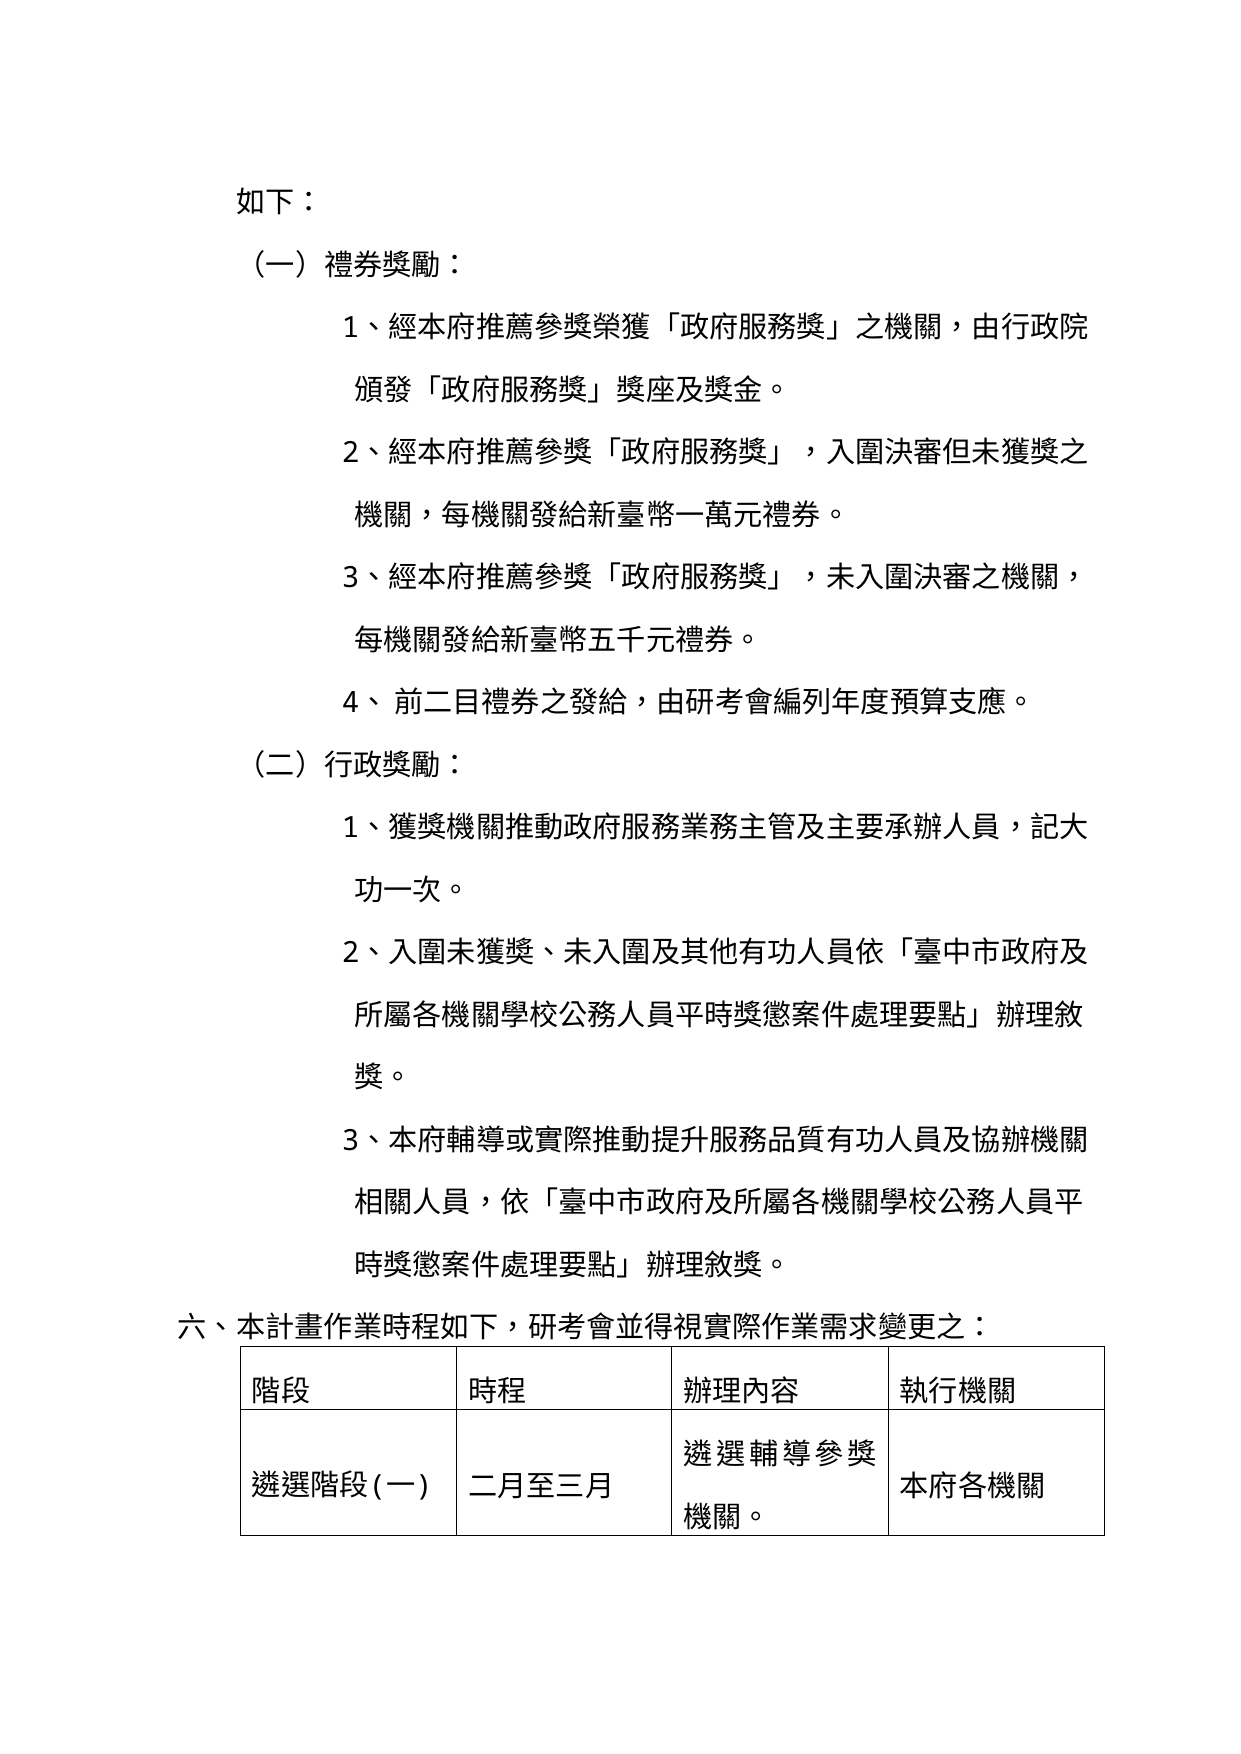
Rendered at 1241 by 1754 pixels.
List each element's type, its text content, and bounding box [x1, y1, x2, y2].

text 3、經本府推薦參獎「政府服務獎」，未入圍決審之機關，每機關發給新臺幣五千元禮券。 [237, 533, 1092, 658]
text 3、本府輔導或實際推動提升服務品質有功人員及協辦機關相關人員，依「臺中市政府及所屬各機關學校公務人員平時獎懲案件處理要點」辦理敘獎。 [237, 1096, 1092, 1283]
subtitle 六、 本計畫作業時程如下，研考會並得視實際作業需求變更之： [177, 1283, 1092, 1346]
text 2、經本府推薦參獎「政府服務獎」，入圍決審但未獲獎之機關，每機關發給新臺幣一萬元禮券。 [237, 408, 1092, 533]
text 4、 前二目禮券之發給，由研考會編列年度預算支應。 [237, 658, 1092, 721]
text 1、獲獎機關推動政府服務業務主管及主要承辦人員，記大功一次。 [237, 783, 1092, 908]
table_cell 遴選輔導參獎機關。 [672, 1410, 888, 1535]
text （二）行政獎勵： [236, 721, 1092, 783]
table_cell 遴選階段(一) [241, 1410, 456, 1535]
text （一）禮券獎勵： [236, 221, 1092, 283]
text 2、入圍未獲奬、未入圍及其他有功人員依「臺中市政府及所屬各機關學校公務人員平時獎懲案件處理要點」辦理敘獎。 [237, 908, 1092, 1096]
table_header 執行機關 [889, 1347, 1104, 1409]
table_header 階段 [241, 1347, 456, 1409]
subtitle 如下： [177, 158, 1092, 221]
table_cell 本府各機關 [889, 1410, 1104, 1535]
table_header 時程 [457, 1347, 671, 1409]
text 1、經本府推薦參獎榮獲「政府服務獎」之機關，由行政院頒發「政府服務獎」獎座及獎金。 [237, 283, 1092, 408]
table_header 辦理內容 [672, 1347, 888, 1409]
table_cell 二月至三月 [457, 1410, 671, 1535]
